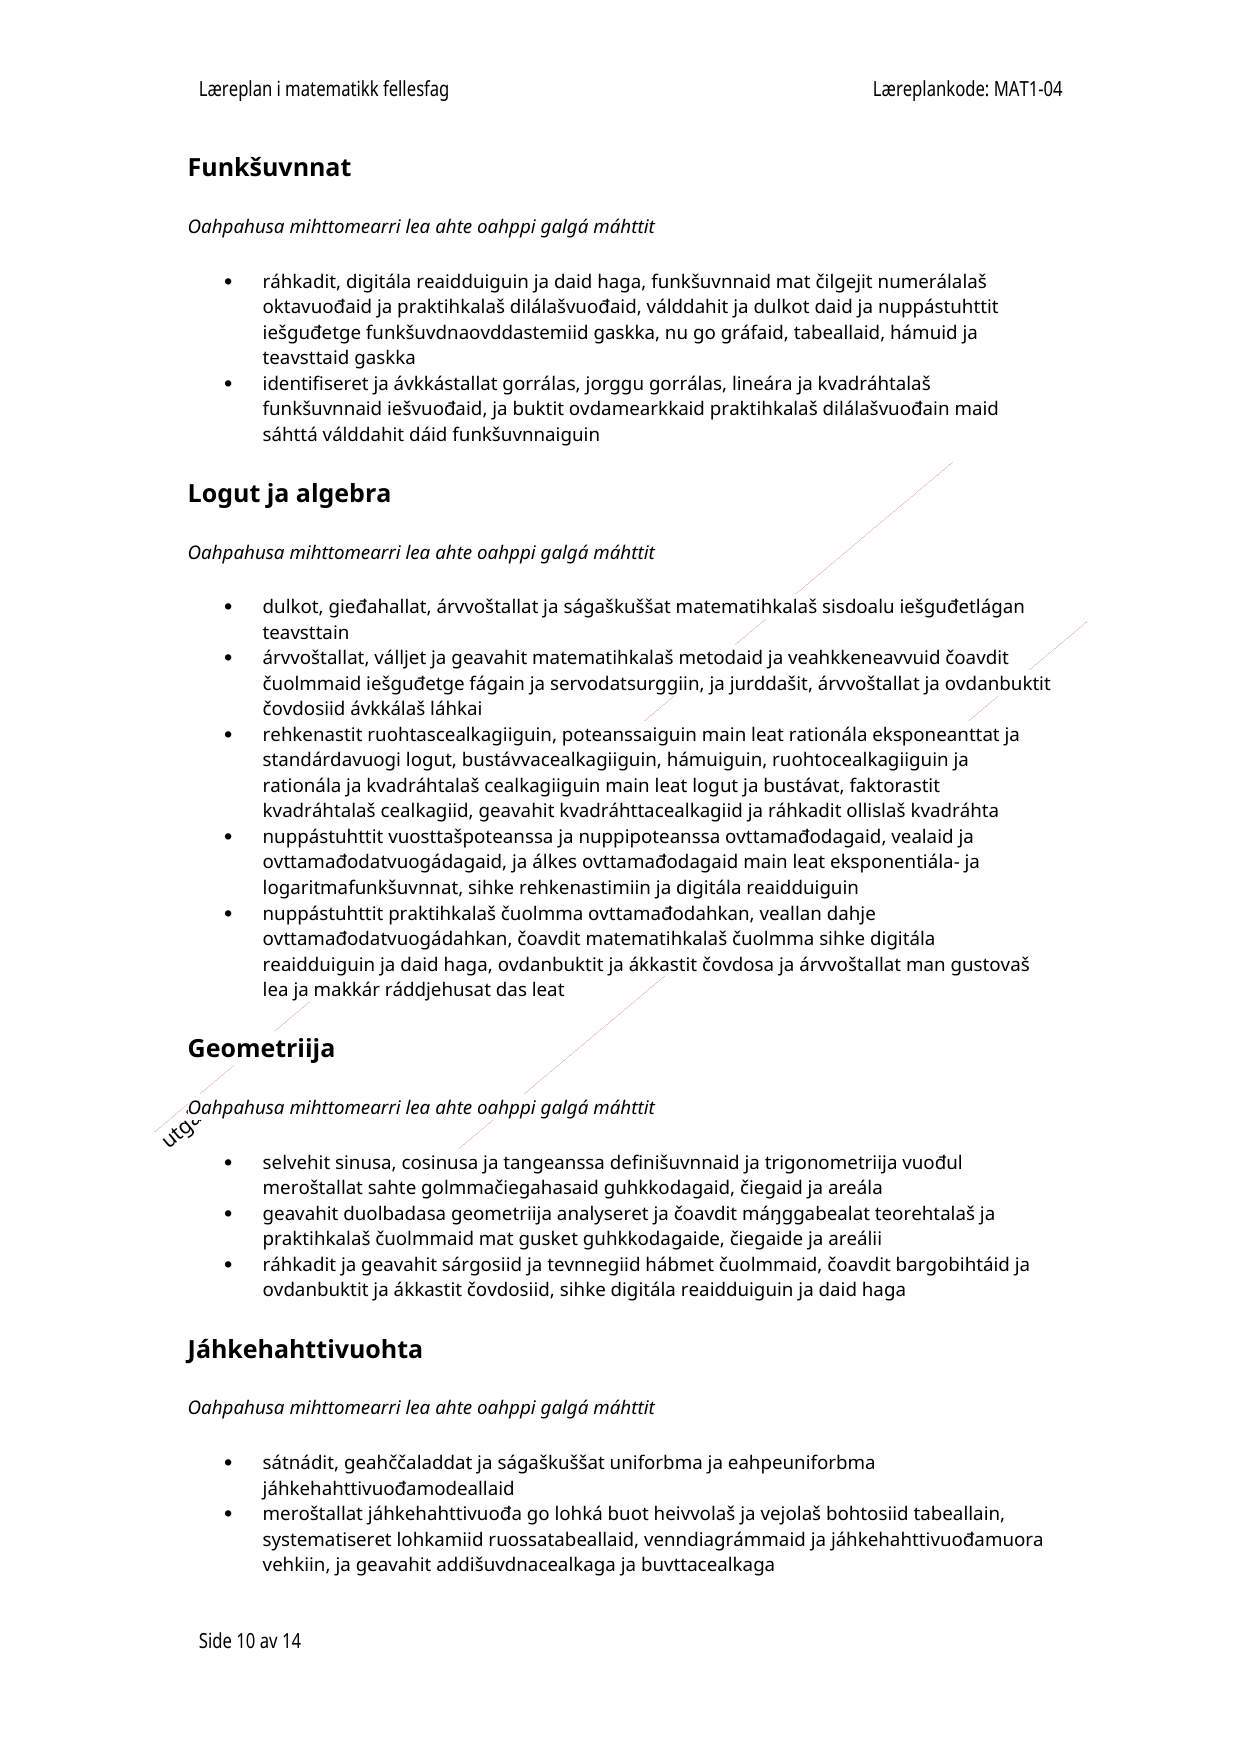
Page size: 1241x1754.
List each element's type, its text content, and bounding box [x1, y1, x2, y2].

list geavahit duolbadasa geometriija analyseret ja čoavdit máŋggabealat teorehtalaš ja praktihkalaš čuolmmaid mat gusket guhkkodagaide, čiegaide ja areálii [882, 1200, 1053, 1251]
text Oahpahusa mihttomearri lea ahte oahppi galgá máhttit [662, 539, 859, 564]
list nuppástuhttit vuosttašpoteanssa ja nuppipoteanssa ovttamađodagaid, vealaid ja ovttamađodatvuogádagaid, ja álkes ovttamađodagaid main leat eksponentiála- ja logaritmafunkšuvnnat, sihke rehkenastimiin ja digitála reaidduiguin [859, 823, 1053, 900]
list rehkenastit ruohtascealkagiiguin, poteanssaiguin main leat rationála eksponeanttat ja standárdavuogi logut, bustávvacealkagiiguin, hámuiguin, ruohtocealkagiiguin ja rationála ja kvadráhtalaš cealkagiiguin main leat logut ja bustávat, faktorastit kvadráhtalaš cealkagiid, geavahit kvadráhttacealkagiid ja ráhkadit ollislaš kvadráhta [945, 721, 1053, 823]
text Oahpahusa mihttomearri lea ahte oahppi galgá máhttit [833, 539, 1053, 564]
list ráhkadit ja geavahit sárgosiid ja tevnnegiid hábmet čuolmmaid, čoavdit bargobihtáid ja ovdanbuktit ja ákkastit čovdosiid, sihke digitála reaidduiguin ja daid haga [906, 1251, 1053, 1302]
list árvvoštallat, válljet ja geavahit matematihkalaš metodaid ja veahkkeneavvuid čoavdit čuolmmaid iešguđetge fágain ja servodatsurggiin, ja jurddašit, árvvoštallat ja ovdanbuktit čovdosiid ávkkálaš láhkai [646, 696, 996, 721]
list identifiseret ja ávkkástallat gorrálas, jorggu gorrálas, lineára ja kvadráhtalaš funkšuvnnaid iešvuođaid, ja buktit ovdamearkkaid praktihkalaš dilálašvuođain maid sáhttá válddahit dáid funkšuvnnaiguin [600, 370, 1053, 447]
list dulkot, gieđahallat, árvvoštallat ja ságaškuššat matematihkalaš sisdoalu iešguđetlágan teavsttain [349, 619, 764, 645]
subtitle Geometriija [335, 1031, 597, 1065]
subtitle Logut ja algebra [897, 476, 1053, 510]
list sátnádit, geahččaladdat ja ságaškuššat uniforbma ja eahpeuniforbma jáhkehahttivuođamodeallaid [225, 1449, 263, 1500]
subtitle Geometriija [560, 1031, 1053, 1065]
text Oahpahusa mihttomearri lea ahte oahppi galgá máhttit [662, 1094, 1053, 1120]
list ráhkadit, digitála reaidduiguin ja daid haga, funkšuvnnaid mat čilgejit numerálalaš oktavuođaid ja praktihkalaš dilálašvuođaid, válddahit ja dulkot daid ja nuppástuhttit iešguđetge funkšuvdnaovddastemiid gaskka, nu go gráfaid, tabeallaid, hámuid ja teavsttaid gaskka [225, 268, 1053, 370]
list meroštallat jáhkehahttivuođa go lohká buot heivvolaš ja vejolaš bohtosiid tabeallain, systematiseret lohkamiid ruossatabeallaid, venndiagrámmaid ja jáhkehahttivuođamuora vehkiin, ja geavahit addišuvdnacealkaga ja buvttacealkaga [775, 1500, 1053, 1577]
text Oahpahusa mihttomearri lea ahte oahppi galgá máhttit [662, 213, 1053, 239]
list selvehit sinusa, cosinusa ja tangeanssa definišuvnnaid ja trigonometriija vuođul meroštallat sahte golmmačiegahasaid guhkkodagaid, čiegaid ja areála [429, 1149, 1053, 1200]
list sátnádit, geahččaladdat ja ságaškuššat uniforbma ja eahpeuniforbma jáhkehahttivuođamodeallaid [515, 1449, 1053, 1500]
list dulkot, gieđahallat, árvvoštallat ja ságaškuššat matematihkalaš sisdoalu iešguđetlágan teavsttain [736, 594, 1053, 645]
list árvvoštallat, válljet ja geavahit matematihkalaš metodaid ja veahkkeneavvuid čoavdit čuolmmaid iešguđetge fágain ja servodatsurggiin, ja jurddašit, árvvoštallat ja ovdanbuktit čovdosiid ávkkálaš láhkai [482, 696, 672, 721]
list selvehit sinusa, cosinusa ja tangeanssa definišuvnnaid ja trigonometriija vuođul meroštallat sahte golmmačiegahasaid guhkkodagaid, čiegaid ja areála [225, 1149, 427, 1200]
text Oahpahusa mihttomearri lea ahte oahppi galgá máhttit [187, 1394, 1053, 1420]
subtitle Logut ja algebra [392, 476, 934, 510]
subtitle Funkšuvnnat [351, 150, 1053, 184]
list nuppástuhttit praktihkalaš čuolmma ovttamađodahkan, veallan dahje ovttamađodatvuogádahkan, čoavdit matematihkalaš čuolmma sihke digitála reaidduiguin ja daid haga, ovdanbuktit ja ákkastit čovdosa ja árvvoštallat man gustovaš lea ja makkár ráddjehusat das leat [635, 900, 1053, 1002]
subtitle Jáhkehahttivuohta [423, 1331, 1053, 1365]
list árvvoštallat, válljet ja geavahit matematihkalaš metodaid ja veahkkeneavvuid čoavdit čuolmmaid iešguđetge fágain ja servodatsurggiin, ja jurddašit, árvvoštallat ja ovdanbuktit čovdosiid ávkkálaš láhkai [970, 651, 1053, 721]
